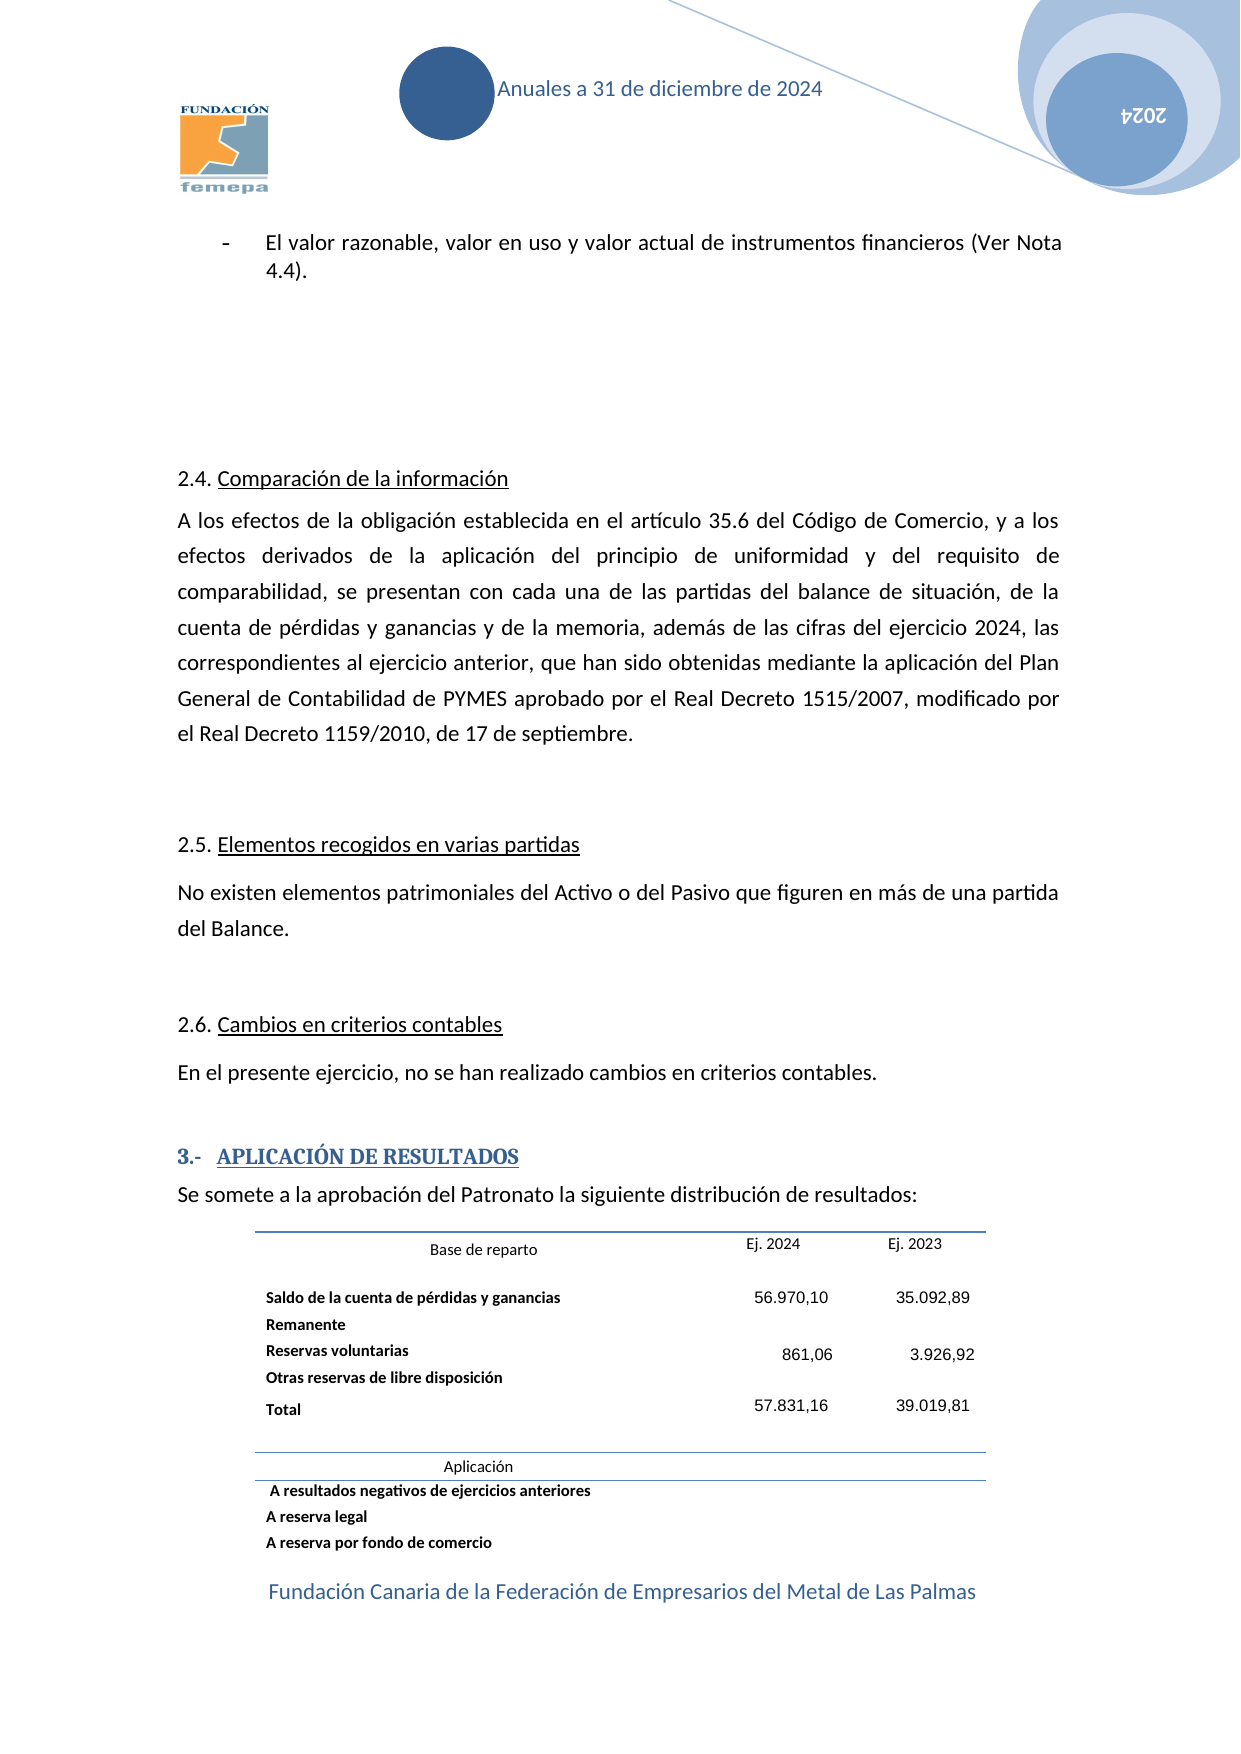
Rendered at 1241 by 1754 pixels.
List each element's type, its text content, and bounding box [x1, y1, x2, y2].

table_cell [703, 1506, 844, 1533]
table_cell 3.926,92 [844, 1341, 986, 1367]
table_cell [703, 1314, 844, 1341]
table_cell Remanente [255, 1314, 702, 1341]
table_cell [703, 1367, 844, 1395]
table_cell [844, 1367, 986, 1395]
table_cell [844, 1261, 986, 1287]
subtitle 3.- APLICACIÓN DE RESULTADOS [177, 1144, 1063, 1171]
text Se somete a la aprobación del Patronato la siguiente distribución de resultados: [177, 1174, 1061, 1210]
table_cell 861,06 [703, 1341, 844, 1367]
table_cell [844, 1481, 986, 1506]
text A los efectos de la obligación establecida en el artículo 35.6 del Código de Comercio, y a los efectos derivados de la aplicación del principio de uniformidad y del requisito de comparabilidad, se presentan con cada una de las partidas del balance de situación, de la cuenta de pérdidas y ganancias y de la memoria, además de las cifras del ejercicio 2024, las correspondientes al ejercicio anterior, que han sido obtenidas mediante la aplicación del Plan General de Contabilidad de PYMES aprobado por el Real Decreto 1515/2007, modificado por el Real Decreto 1159/2010, de 17 de septiembre. [177, 499, 1061, 749]
table_cell Reservas voluntarias [255, 1341, 702, 1367]
table_cell A reserva por fondo de comercio [255, 1533, 702, 1559]
table_cell [844, 1533, 986, 1559]
table_cell [844, 1453, 986, 1480]
table_cell Aplicación [255, 1453, 702, 1480]
table_cell Otras reservas de libre disposición [255, 1367, 702, 1395]
table_cell Total [255, 1395, 702, 1423]
text No existen elementos patrimoniales del Activo o del Pasivo que figuren en más de una partida del Balance. [177, 872, 1061, 943]
table_cell 56.970,10 [703, 1288, 844, 1314]
table_cell A reserva legal [255, 1506, 702, 1533]
table_cell 39.019,81 [844, 1395, 986, 1423]
table_cell [844, 1424, 986, 1452]
table_cell Saldo de la cuenta de pérdidas y ganancias [255, 1288, 702, 1314]
text 2.5. Elementos recogidos en varias partidas [177, 824, 1061, 860]
table_cell 57.831,16 [703, 1395, 844, 1423]
text 2.4. Comparación de la información [177, 458, 1061, 493]
list El valor razonable, valor en uso y valor actual de instrumentos financieros (Ver Nota 4.4). [222, 227, 1063, 284]
table_cell [844, 1506, 986, 1533]
table_cell [703, 1533, 844, 1559]
table_cell A resultados negativos de ejercicios anteriores [255, 1481, 702, 1506]
text En el presente ejercicio, no se han realizado cambios en criterios contables. [177, 1052, 1061, 1088]
table_cell [703, 1261, 844, 1287]
table_header Ej. 2024 [703, 1233, 844, 1261]
table_cell [703, 1481, 844, 1506]
table_header Base de reparto [255, 1233, 702, 1261]
table_cell [255, 1424, 702, 1452]
table_cell 35.092,89 [844, 1288, 986, 1314]
table_header Ej. 2023 [844, 1233, 986, 1261]
text 2.6. Cambios en criterios contables [177, 1004, 1061, 1040]
table_cell [255, 1261, 702, 1287]
table_cell [703, 1424, 844, 1452]
table_cell [844, 1314, 986, 1341]
table_cell [703, 1453, 844, 1480]
